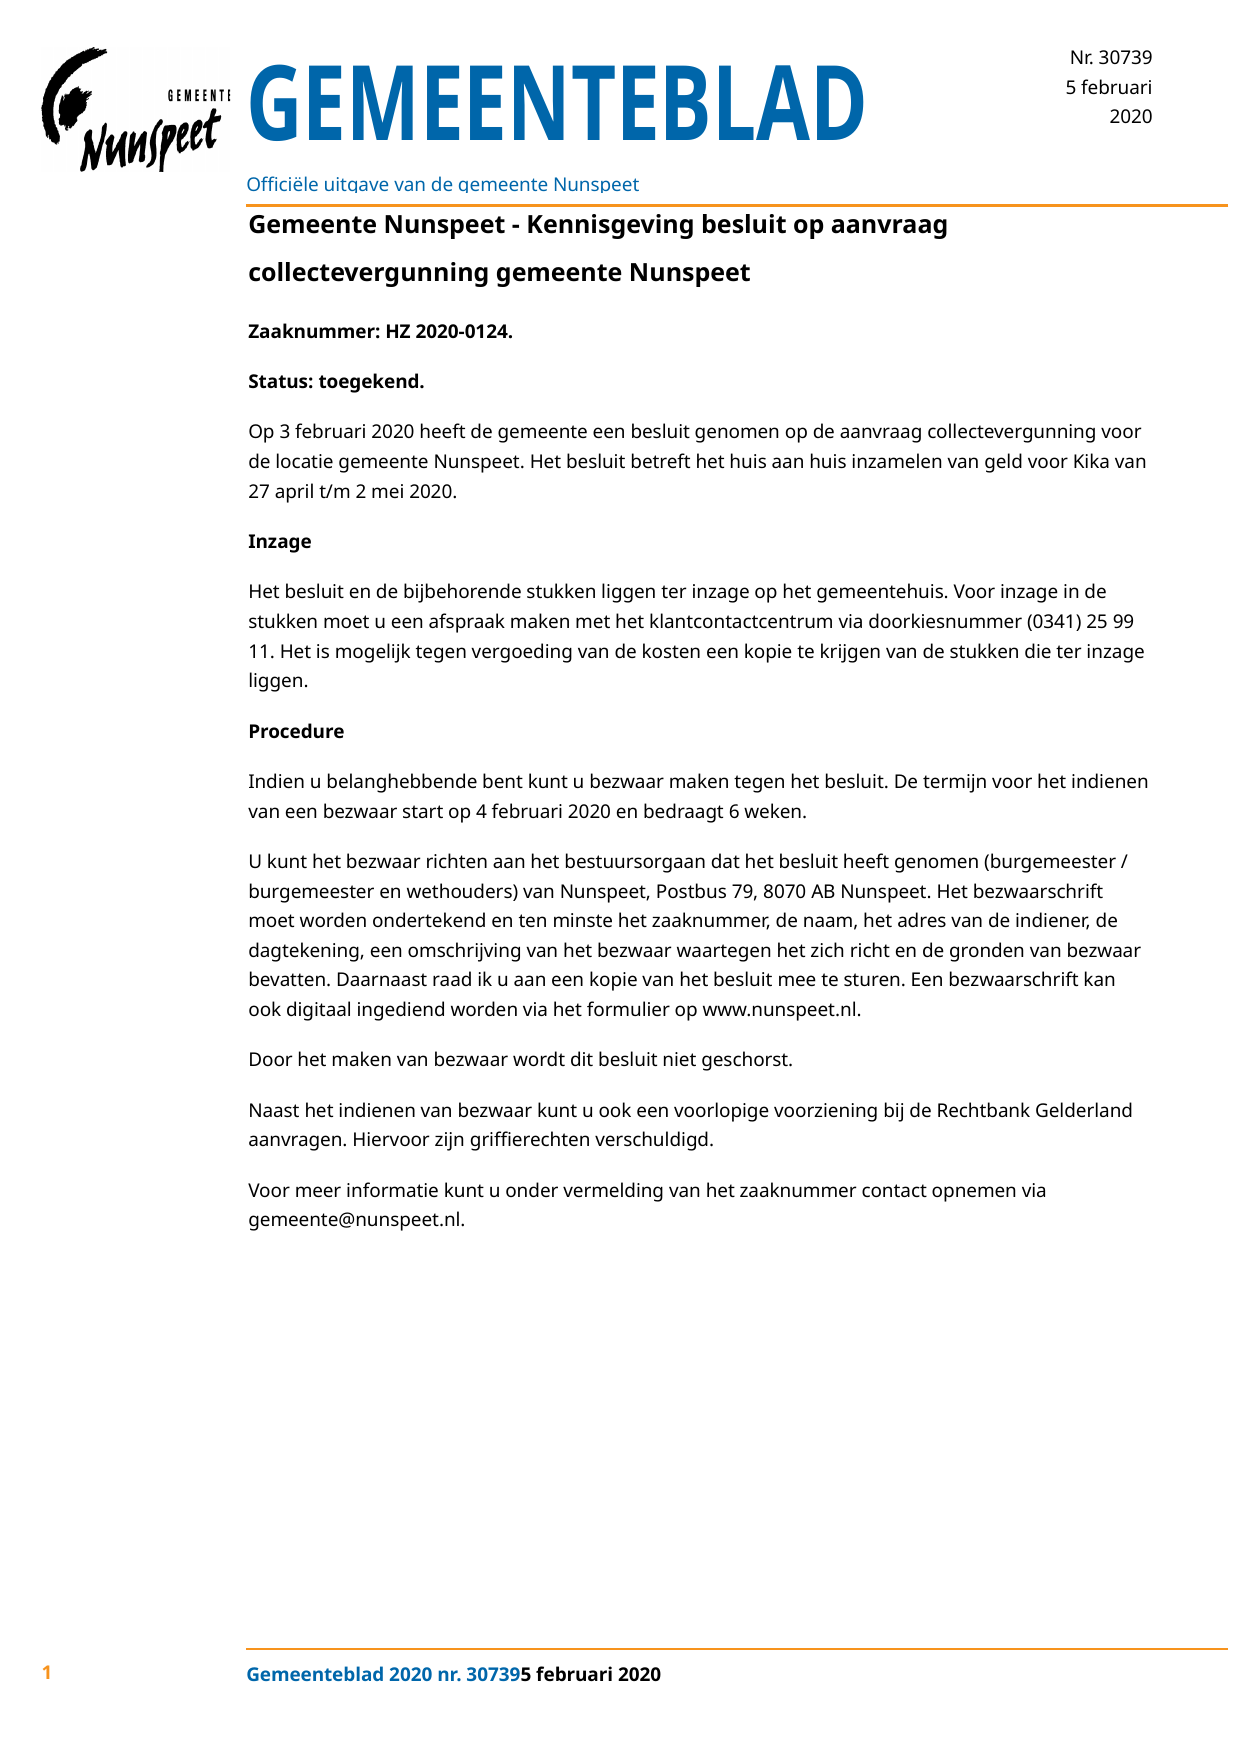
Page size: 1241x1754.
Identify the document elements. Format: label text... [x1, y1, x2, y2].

picture [41, 47, 231, 172]
text Inzage [248, 528, 1152, 554]
text Door het maken van bezwaar wordt dit besluit niet geschorst. [248, 1047, 1152, 1072]
text Procedure [248, 718, 1152, 744]
text Zaaknummer: HZ 2020-0124. [248, 318, 1152, 344]
text U kunt het bezwaar richten aan het bestuursorgaan dat het besluit heeft genomen (burgemeester / burgemeester en wethouders) van Nunspeet, Postbus 79, 8070 AB Nunspeet. Het bezwaarschrift moet worden ondertekend en ten minste het zaaknummer, de naam, het adres van de indiener, de dagtekening, een omschrijving van het bezwaar waartegen het zich richt en de gronden van bezwaar bevatten. Daarnaast raad ik u aan een kopie van het besluit mee te sturen. Een bezwaarschrift kan ook digitaal ingediend worden via het formulier op www.nunspeet.nl. [248, 848, 1152, 1022]
text Het besluit en de bijbehorende stukken liggen ter inzage op het gemeentehuis. Voor inzage in de stukken moet u een afspraak maken met het klantcontactcentrum via doorkiesnummer (0341) 25 99 11. Het is mogelijk tegen vergoeding van de kosten een kopie te krijgen van de stukken die ter inzage liggen. [248, 579, 1152, 693]
text Voor meer informatie kunt u onder vermelding van het zaaknummer contact opnemen via gemeente@nunspeet.nl. [248, 1177, 1152, 1232]
text Gemeente Nunspeet - Kennisgeving besluit op aanvraag collectevergunning gemeente Nunspeet [248, 207, 1152, 288]
text Naast het indienen van bezwaar kunt u ook een voorlopige voorziening bij de Rechtbank Gelderland aanvragen. Hiervoor zijn griffierechten verschuldigd. [248, 1097, 1152, 1152]
text Op 3 februari 2020 heeft de gemeente een besluit genomen op de aanvraag collectevergunning voor de locatie gemeente Nunspeet. Het besluit betreft het huis aan huis inzamelen van geld voor Kika van 27 april t/m 2 mei 2020. [248, 419, 1152, 504]
text Status: toegekend. [248, 368, 1152, 394]
text Indien u belanghebbende bent kunt u bezwaar maken tegen het besluit. De termijn voor het indienen van een bezwaar start op 4 februari 2020 en bedraagt 6 weken. [248, 768, 1152, 824]
